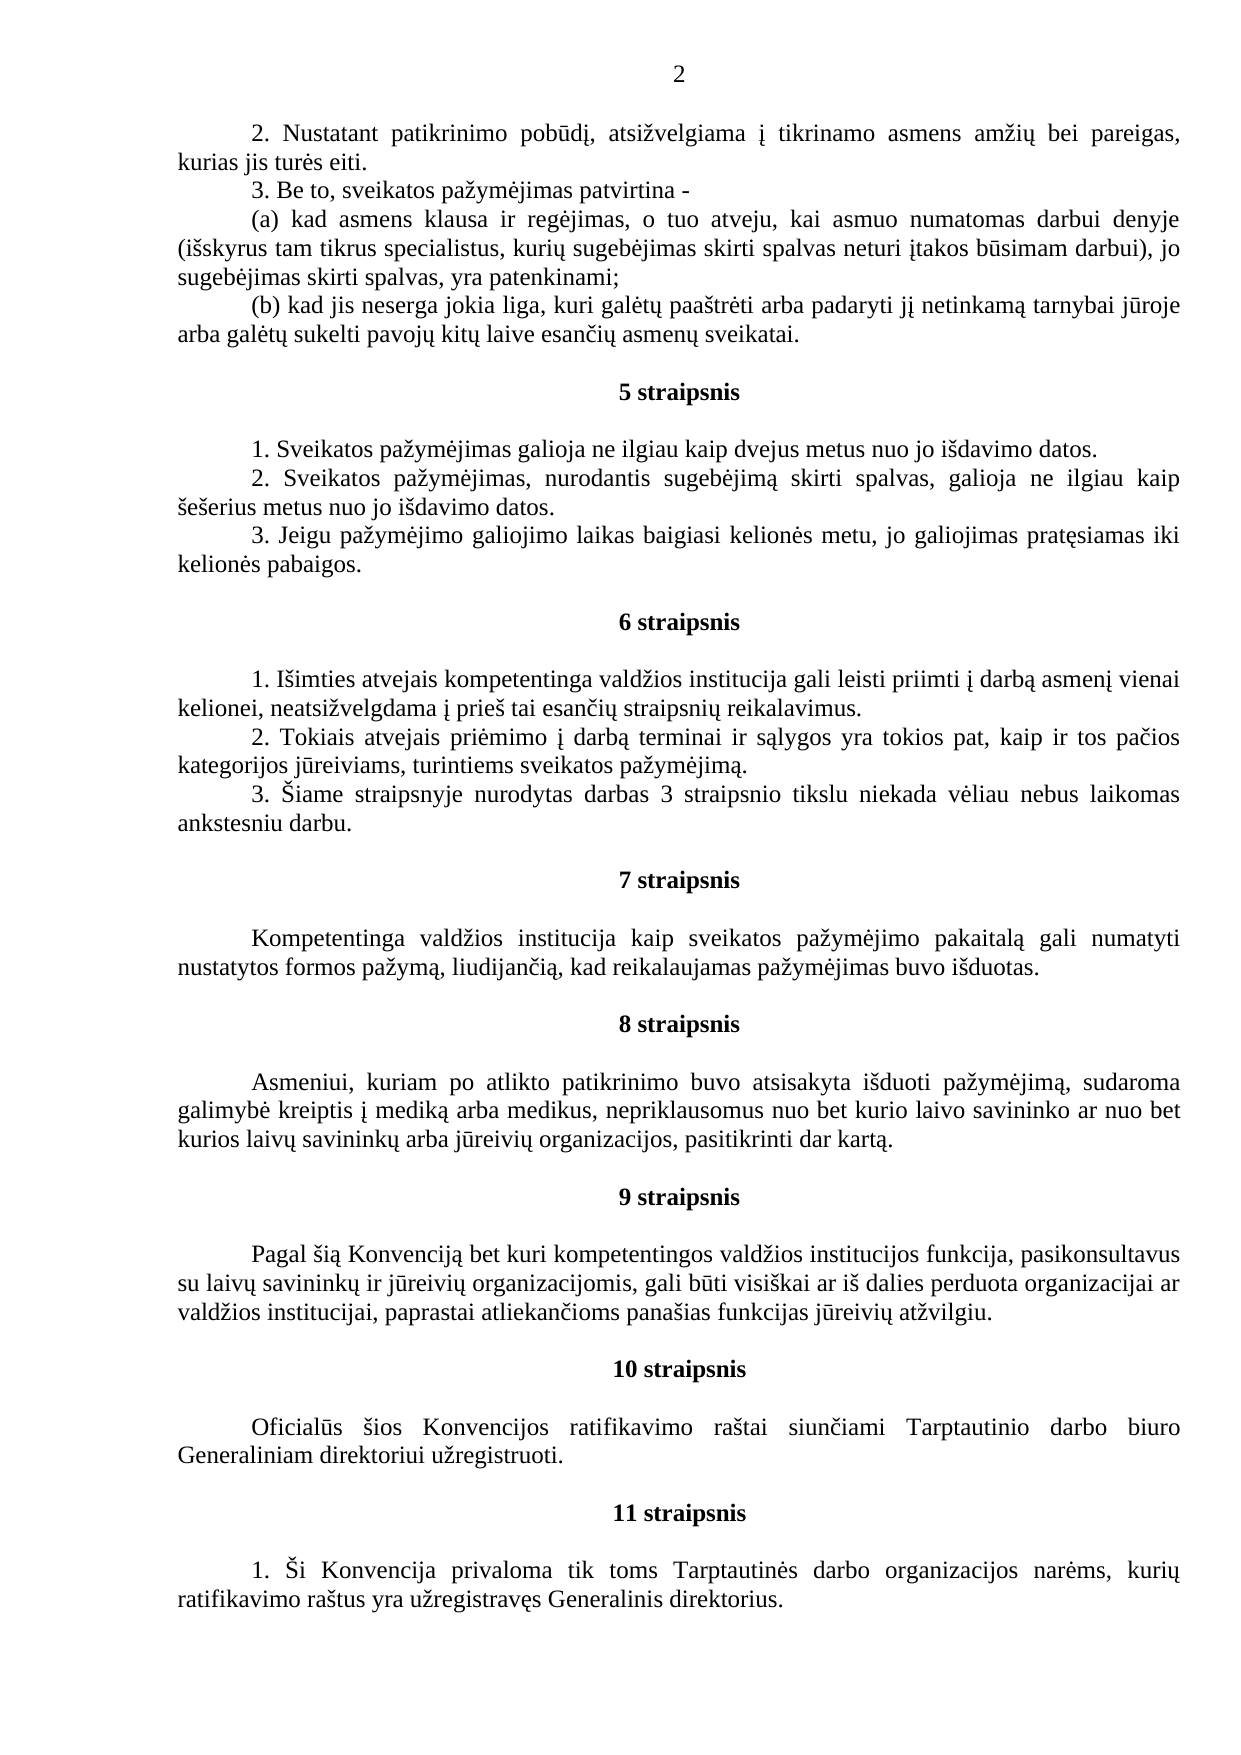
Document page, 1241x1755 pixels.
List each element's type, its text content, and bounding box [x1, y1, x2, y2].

text 3. Jeigu pažymėjimo galiojimo laikas baigiasi kelionės metu, jo galiojimas pratęsiamas iki kelionės pabaigos. [177, 521, 1181, 578]
text 2. Nustatant patikrinimo pobūdį, atsižvelgiama į tikrinamo asmens amžių bei pareigas, kurias jis turės eiti. [177, 118, 1181, 176]
text Kompetentinga valdžios institucija kaip sveikatos pažymėjimo pakaitalą gali numatyti nustatytos formos pažymą, liudijančią, kad reikalaujamas pažymėjimas buvo išduotas. [177, 923, 1181, 981]
text Asmeniui, kuriam po atlikto patikrinimo buvo atsisakyta išduoti pažymėjimą, sudaroma galimybė kreiptis į mediką arba medikus, nepriklausomus nuo bet kurio laivo savininko ar nuo bet kurios laivų savininkų arba jūreivių organizacijos, pasitikrinti dar kartą. [177, 1067, 1181, 1153]
text 3. Šiame straipsnyje nurodytas darbas 3 straipsnio tikslu niekada vėliau nebus laikomas ankstesniu darbu. [177, 779, 1181, 837]
text 8 straipsnis [177, 1009, 1181, 1038]
text 6 straipsnis [177, 607, 1181, 636]
text 1. Ši Konvencija privaloma tik toms Tarptautinės darbo organizacijos narėms, kurių ratifikavimo raštus yra užregistravęs Generalinis direktorius. [177, 1556, 1181, 1613]
text Oficialūs šios Konvencijos ratifikavimo raštai siunčiami Tarptautinio darbo biuro Generaliniam direktoriui užregistruoti. [177, 1412, 1181, 1469]
text 7 straipsnis [177, 866, 1181, 894]
text 9 straipsnis [177, 1182, 1181, 1211]
text 1. Sveikatos pažymėjimas galioja ne ilgiau kaip dvejus metus nuo jo išdavimo datos. [177, 434, 1181, 463]
text (b) kad jis neserga jokia liga, kuri galėtų paaštrėti arba padaryti jį netinkamą tarnybai jūroje arba galėtų sukelti pavojų kitų laive esančių asmenų sveikatai. [177, 291, 1181, 348]
text 11 straipsnis [177, 1498, 1181, 1527]
text 10 straipsnis [177, 1354, 1181, 1383]
text 1. Išimties atvejais kompetentinga valdžios institucija gali leisti priimti į darbą asmenį vienai kelionei, neatsižvelgdama į prieš tai esančių straipsnių reikalavimus. [177, 664, 1181, 722]
text 2. Tokiais atvejais priėmimo į darbą terminai ir sąlygos yra tokios pat, kaip ir tos pačios kategorijos jūreiviams, turintiems sveikatos pažymėjimą. [177, 722, 1181, 779]
text 2. Sveikatos pažymėjimas, nurodantis sugebėjimą skirti spalvas, galioja ne ilgiau kaip šešerius metus nuo jo išdavimo datos. [177, 463, 1181, 521]
text Pagal šią Konvenciją bet kuri kompetentingos valdžios institucijos funkcija, pasikonsultavus su laivų savininkų ir jūreivių organizacijomis, gali būti visiškai ar iš dalies perduota organizacijai ar valdžios institucijai, paprastai atliekančioms panašias funkcijas jūreivių atžvilgiu. [177, 1239, 1181, 1326]
text (a) kad asmens klausa ir regėjimas, o tuo atveju, kai asmuo numatomas darbui denyje (išskyrus tam tikrus specialistus, kurių sugebėjimas skirti spalvas neturi įtakos būsimam darbui), jo sugebėjimas skirti spalvas, yra patenkinami; [177, 204, 1181, 291]
text 3. Be to, sveikatos pažymėjimas patvirtina - [177, 176, 1181, 204]
text 5 straipsnis [177, 377, 1181, 406]
